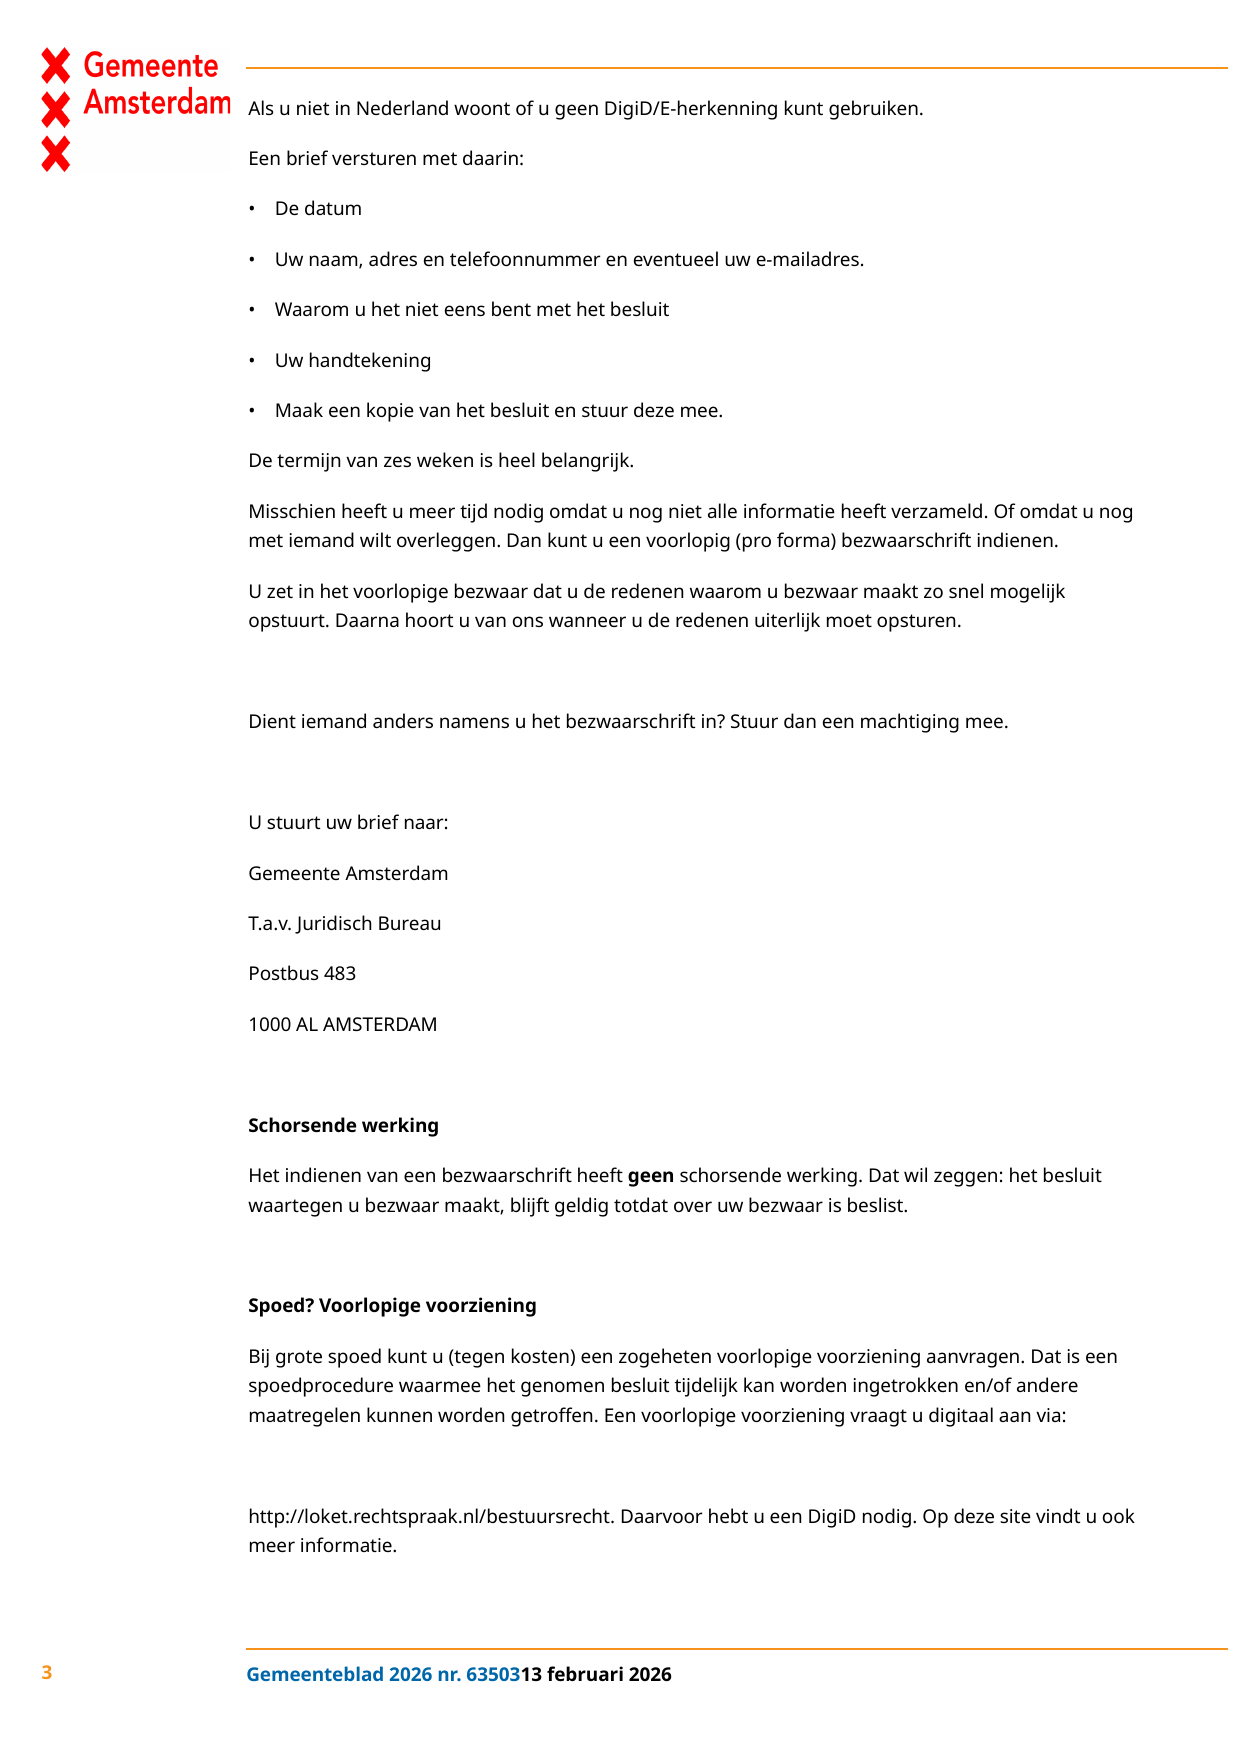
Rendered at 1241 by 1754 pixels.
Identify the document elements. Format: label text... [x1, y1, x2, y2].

text Een brief versturen met daarin: [248, 145, 1152, 171]
text • De datum [248, 196, 1152, 221]
text http://loket.rechtspraak.nl/bestuursrecht. Daarvoor hebt u een DigiD nodig. Op deze site vindt u ook meer informatie. [248, 1503, 1152, 1558]
text Misschien heeft u meer tijd nodig omdat u nog niet alle informatie heeft verzameld. Of omdat u nog met iemand wilt overleggen. Dan kunt u een voorlopig (pro forma) bezwaarschrift indienen. [248, 498, 1152, 553]
text Dient iemand anders namens u het bezwaarschrift in? Stuur dan een machtiging mee. [248, 708, 1152, 734]
text Spoed? Voorlopige voorziening [248, 1293, 1152, 1318]
text • Waarom u het niet eens bent met het besluit [248, 296, 1152, 322]
text Het indienen van een bezwaarschrift heeft geen schorsende werking. Dat wil zeggen: het besluit waartegen u bezwaar maakt, blijft geldig totdat over uw bezwaar is beslist. [248, 1162, 1152, 1218]
text 1000 AL AMSTERDAM [248, 1011, 1152, 1037]
text • Uw handtekening [248, 347, 1152, 373]
text • Maak een kopie van het besluit en stuur deze mee. [248, 397, 1152, 423]
text U zet in het voorlopige bezwaar dat u de redenen waarom u bezwaar maakt zo snel mogelijk opstuurt. Daarna hoort u van ons wanneer u de redenen uiterlijk moet opsturen. [248, 578, 1152, 633]
text Schorsende werking [248, 1112, 1152, 1138]
text Postbus 483 [248, 961, 1152, 986]
text • Uw naam, adres en telefoonnummer en eventueel uw e-mailadres. [248, 246, 1152, 272]
text T.a.v. Juridisch Bureau [248, 910, 1152, 936]
text Bij grote spoed kunt u (tegen kosten) een zogeheten voorlopige voorziening aanvragen. Dat is een spoedprocedure waarmee het genomen besluit tijdelijk kan worden ingetrokken en/of andere maatregelen kunnen worden getroffen. Een voorlopige voorziening vraagt u digitaal aan via: [248, 1343, 1152, 1428]
text U stuurt uw brief naar: [248, 809, 1152, 835]
text Gemeente Amsterdam [248, 860, 1152, 886]
text De termijn van zes weken is heel belangrijk. [248, 448, 1152, 473]
picture [41, 47, 231, 172]
text Als u niet in Nederland woont of u geen DigiD/E-herkenning kunt gebruiken. [248, 95, 1152, 121]
